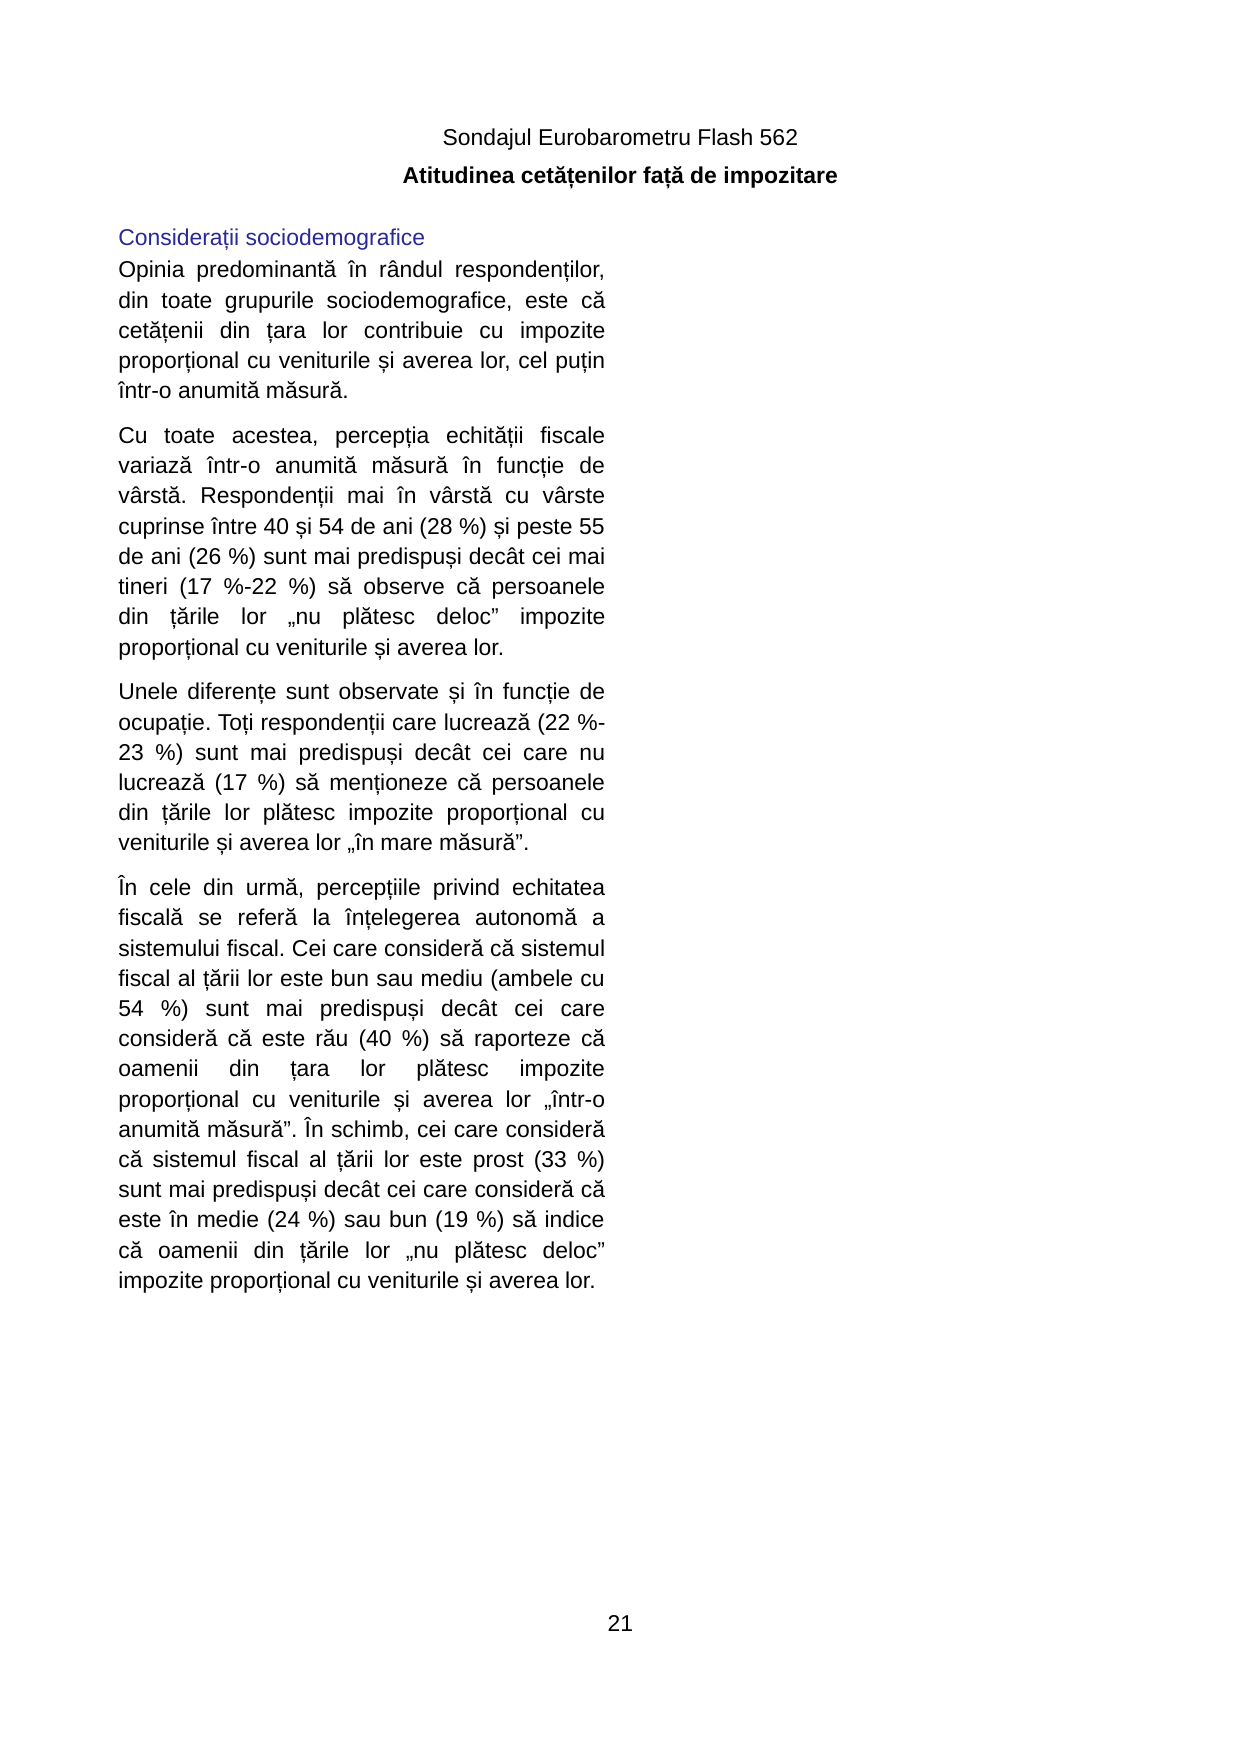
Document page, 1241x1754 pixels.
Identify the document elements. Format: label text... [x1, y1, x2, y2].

text În cele din urmă, percepțiile privind echitatea fiscală se referă la înțelegerea autonomă a sistemului fiscal. Cei care consideră că sistemul fiscal al țării lor este bun sau mediu (ambele cu 54 %) sunt mai predispuși decât cei care consideră că este rău (40 %) să raporteze că oamenii din țara lor plătesc impozite proporțional cu veniturile și averea lor „într-o anumită măsură”. În schimb, cei care consideră că sistemul fiscal al țării lor este prost (33 %) sunt mai predispuși decât cei care consideră că este în medie (24 %) sau bun (19 %) să indice că oamenii din țările lor „nu plătesc deloc” impozite proporțional cu veniturile și averea lor. [118, 874, 605, 1293]
text Cu toate acestea, percepția echității fiscale variază într-o anumită măsură în funcție de vârstă. Respondenții mai în vârstă cu vârste cuprinse între 40 și 54 de ani (28 %) și peste 55 de ani (26 %) sunt mai predispuși decât cei mai tineri (17 %-22 %) să observe că persoanele din țările lor „nu plătesc deloc” impozite proporțional cu veniturile și averea lor. [118, 422, 605, 660]
text Considerații sociodemografice [118, 224, 605, 250]
text Unele diferențe sunt observate și în funcție de ocupație. Toți respondenții care lucrează (22 %-23 %) sunt mai predispuși decât cei care nu lucrează (17 %) să menționeze că persoanele din țările lor plătesc impozite proporțional cu veniturile și averea lor „în mare măsură”. [118, 678, 605, 856]
text Opinia predominantă în rândul respondenților, din toate grupurile sociodemografice, este că cetățenii din țara lor contribuie cu impozite proporțional cu veniturile și averea lor, cel puțin într-o anumită măsură. [118, 256, 605, 403]
